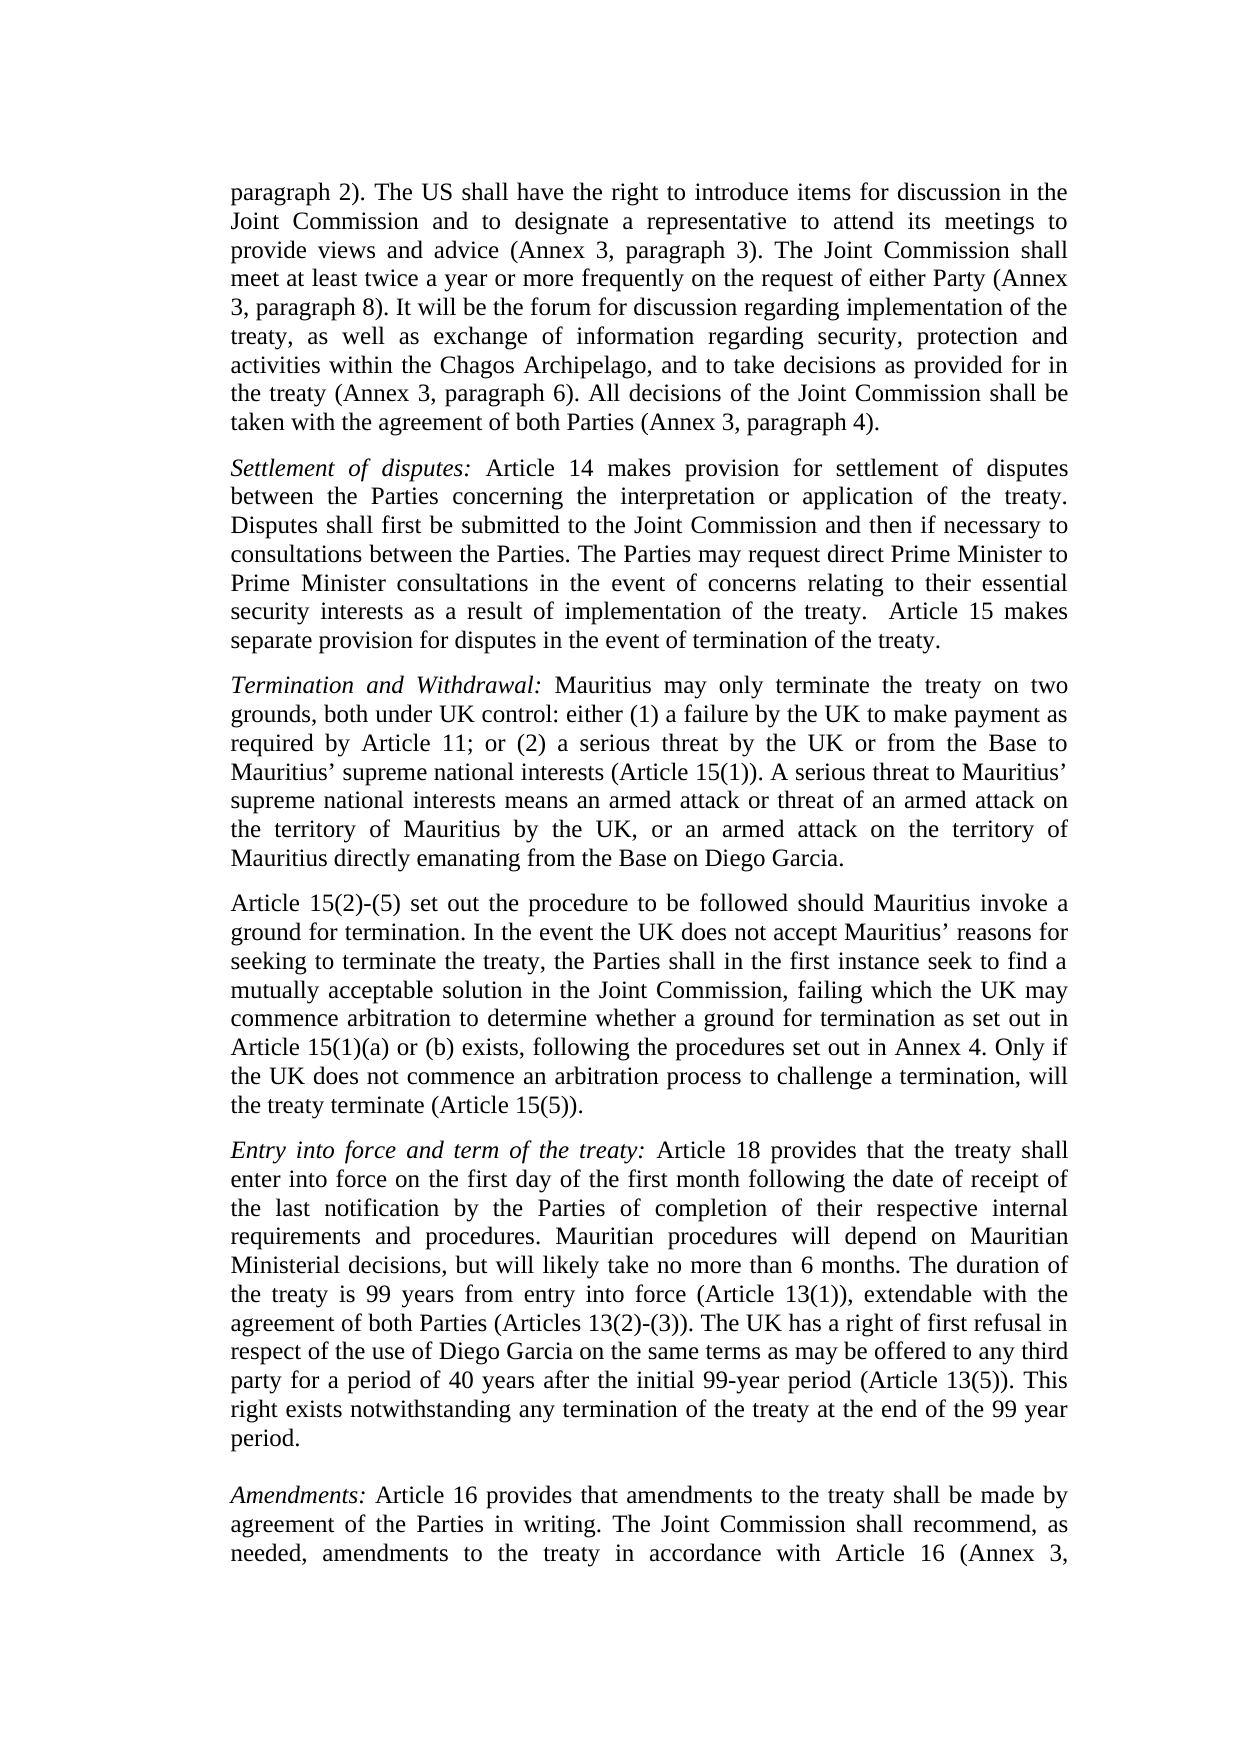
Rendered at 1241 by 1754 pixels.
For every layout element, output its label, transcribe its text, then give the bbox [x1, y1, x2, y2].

text paragraph 2). The US shall have the right to introduce items for discussion in the Joint Commission and to designate a representative to attend its meetings to provide views and advice (Annex 3, paragraph 3). The Joint Commission shall meet at least twice a year or more frequently on the request of either Party (Annex 3, paragraph 8). It will be the forum for discussion regarding implementation of the treaty, as well as exchange of information regarding security, protection and activities within the Chagos Archipelago, and to take decisions as provided for in the treaty (Annex 3, paragraph 6). All decisions of the Joint Commission shall be taken with the agreement of both Parties (Annex 3, paragraph 4). [230, 177, 1069, 436]
text Settlement of disputes: Article 14 makes provision for settlement of disputes between the Parties concerning the interpretation or application of the treaty. Disputes shall first be submitted to the Joint Commission and then if necessary to consultations between the Parties. The Parties may request direct Prime Minister to Prime Minister consultations in the event of concerns relating to their essential security interests as a result of implementation of the treaty. Article 15 makes separate provision for disputes in the event of termination of the treaty. [230, 453, 1069, 654]
text Article 15(2)-(5) set out the procedure to be followed should Mauritius invoke a ground for termination. In the event the UK does not accept Mauritius’ reasons for seeking to terminate the treaty, the Parties shall in the first instance seek to find a mutually acceptable solution in the Joint Commission, failing which the UK may commence arbitration to determine whether a ground for termination as set out in Article 15(1)(a) or (b) exists, following the procedures set out in Annex 4. Only if the UK does not commence an arbitration process to challenge a termination, will the treaty terminate (Article 15(5)). [230, 888, 1069, 1118]
text Entry into force and term of the treaty: Article 18 provides that the treaty shall enter into force on the first day of the first month following the date of receipt of the last notification by the Parties of completion of their respective internal requirements and procedures. Mauritian procedures will depend on Mauritian Ministerial decisions, but will likely take no more than 6 months. The duration of the treaty is 99 years from entry into force (Article 13(1)), extendable with the agreement of both Parties (Articles 13(2)-(3)). The UK has a right of first refusal in respect of the use of Diego Garcia on the same terms as may be offered to any third party for a period of 40 years after the initial 99-year period (Article 13(5)). This right exists notwithstanding any termination of the treaty at the end of the 99 year period. [230, 1135, 1069, 1451]
text Amendments: Article 16 provides that amendments to the treaty shall be made by agreement of the Parties in writing. The Joint Commission shall recommend, as needed, amendments to the treaty in accordance with Article 16 (Annex 3, [230, 1480, 1069, 1566]
text Termination and Withdrawal: Mauritius may only terminate the treaty on two grounds, both under UK control: either (1) a failure by the UK to make payment as required by Article 11; or (2) a serious threat by the UK or from the Base to Mauritius’ supreme national interests (Article 15(1)). A serious threat to Mauritius’ supreme national interests means an armed attack or threat of an armed attack on the territory of Mauritius by the UK, or an armed attack on the territory of Mauritius directly emanating from the Base on Diego Garcia. [230, 671, 1069, 872]
